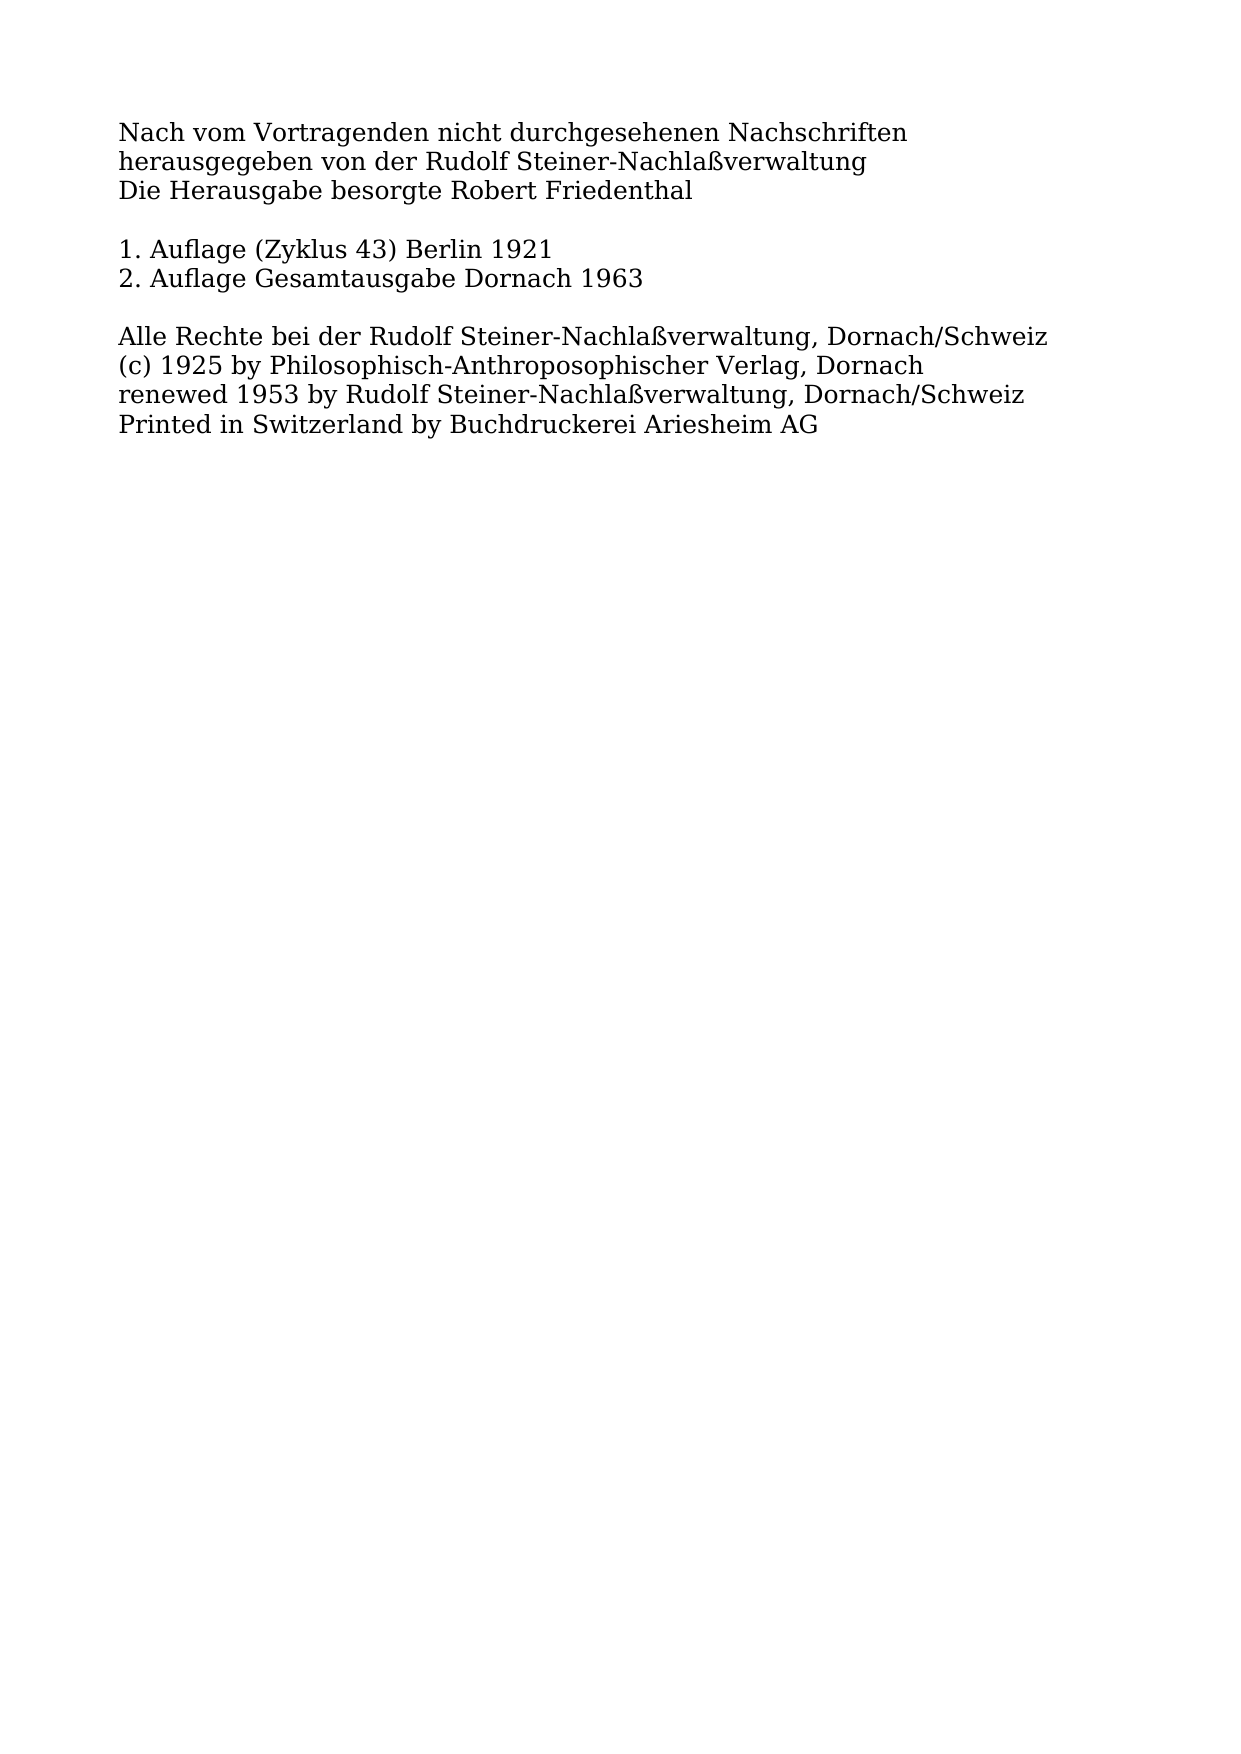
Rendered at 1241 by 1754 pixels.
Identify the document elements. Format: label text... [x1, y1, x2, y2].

text (с) 1925 by Philosophisch-Anthroposophischer Verlag, Dornach [118, 351, 1122, 381]
text renewed 1953 by Rudolf Steiner-Nachlaßverwaltung, Dornach/Schweiz [118, 381, 1122, 410]
text 1. Auflage (Zyklus 43) Berlin 1921 [118, 235, 1122, 264]
text Die Herausgabe besorgte Robert Friedenthal [118, 176, 1122, 206]
text Printed in Switzerland by Buchdruckerei Ariesheim AG [118, 410, 1122, 439]
text Nach vom Vortragenden nicht durchgesehenen Nachschriften [118, 118, 1122, 147]
text herausgegeben von der Rudolf Steiner-Nachlaßverwaltung [118, 147, 1122, 176]
text 2. Auflage Gesamtausgabe Dornach 1963 [118, 264, 1122, 293]
text Alle Rechte bei der Rudolf Steiner-Nachlaßverwaltung, Dornach/Schweiz [118, 322, 1122, 351]
